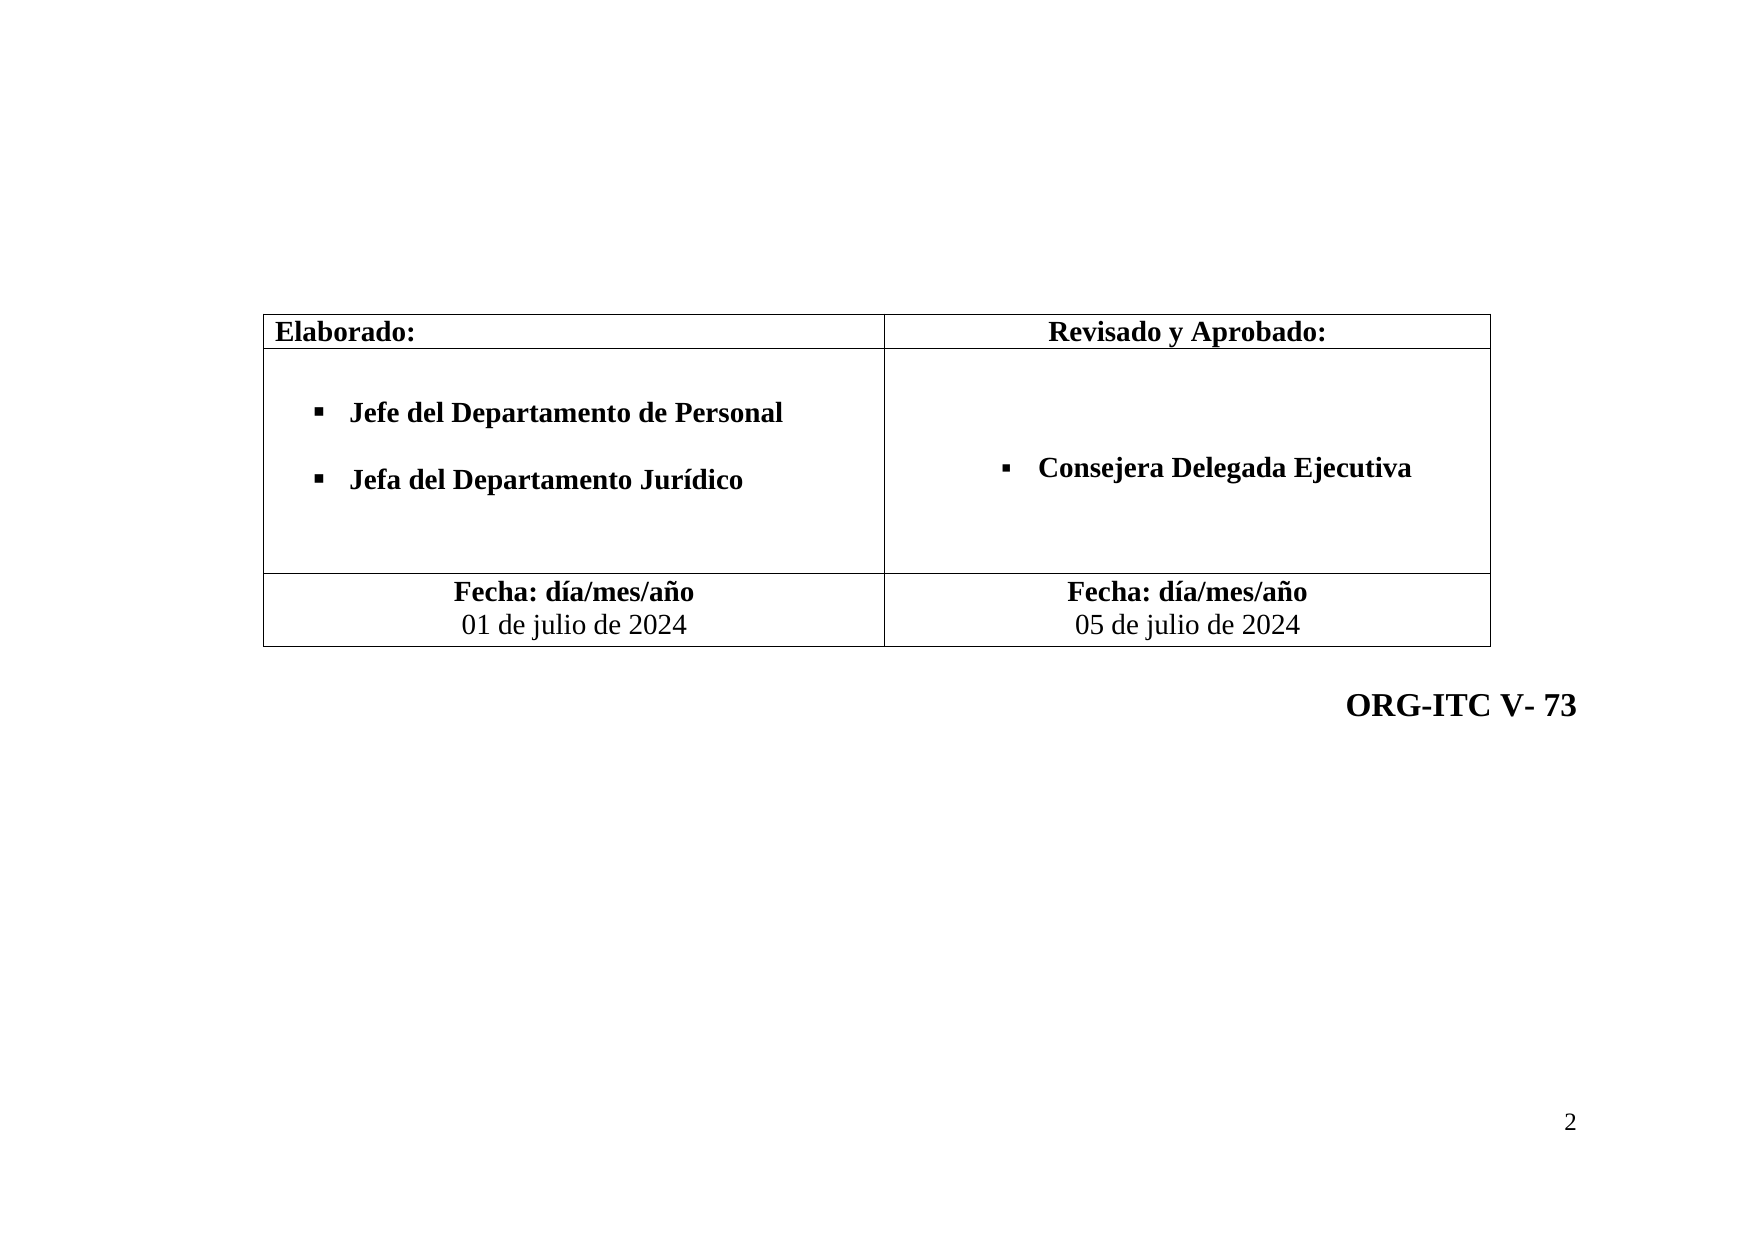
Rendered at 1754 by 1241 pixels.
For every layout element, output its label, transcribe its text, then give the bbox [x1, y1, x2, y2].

table_cell Consejera Delegada Ejecutiva [885, 349, 1490, 573]
text ORG-ITC V- 73 [177, 685, 1577, 724]
table_cell Fecha: día/mes/año 01 de julio de 2024 [264, 574, 884, 646]
table_header Revisado y Aprobado: [885, 315, 1490, 348]
table_cell Jefe del Departamento de Personal Jefa del Departamento Jurídico [264, 349, 884, 573]
table_cell Fecha: día/mes/año 05 de julio de 2024 [885, 574, 1490, 646]
table_header Elaborado: [264, 315, 884, 348]
